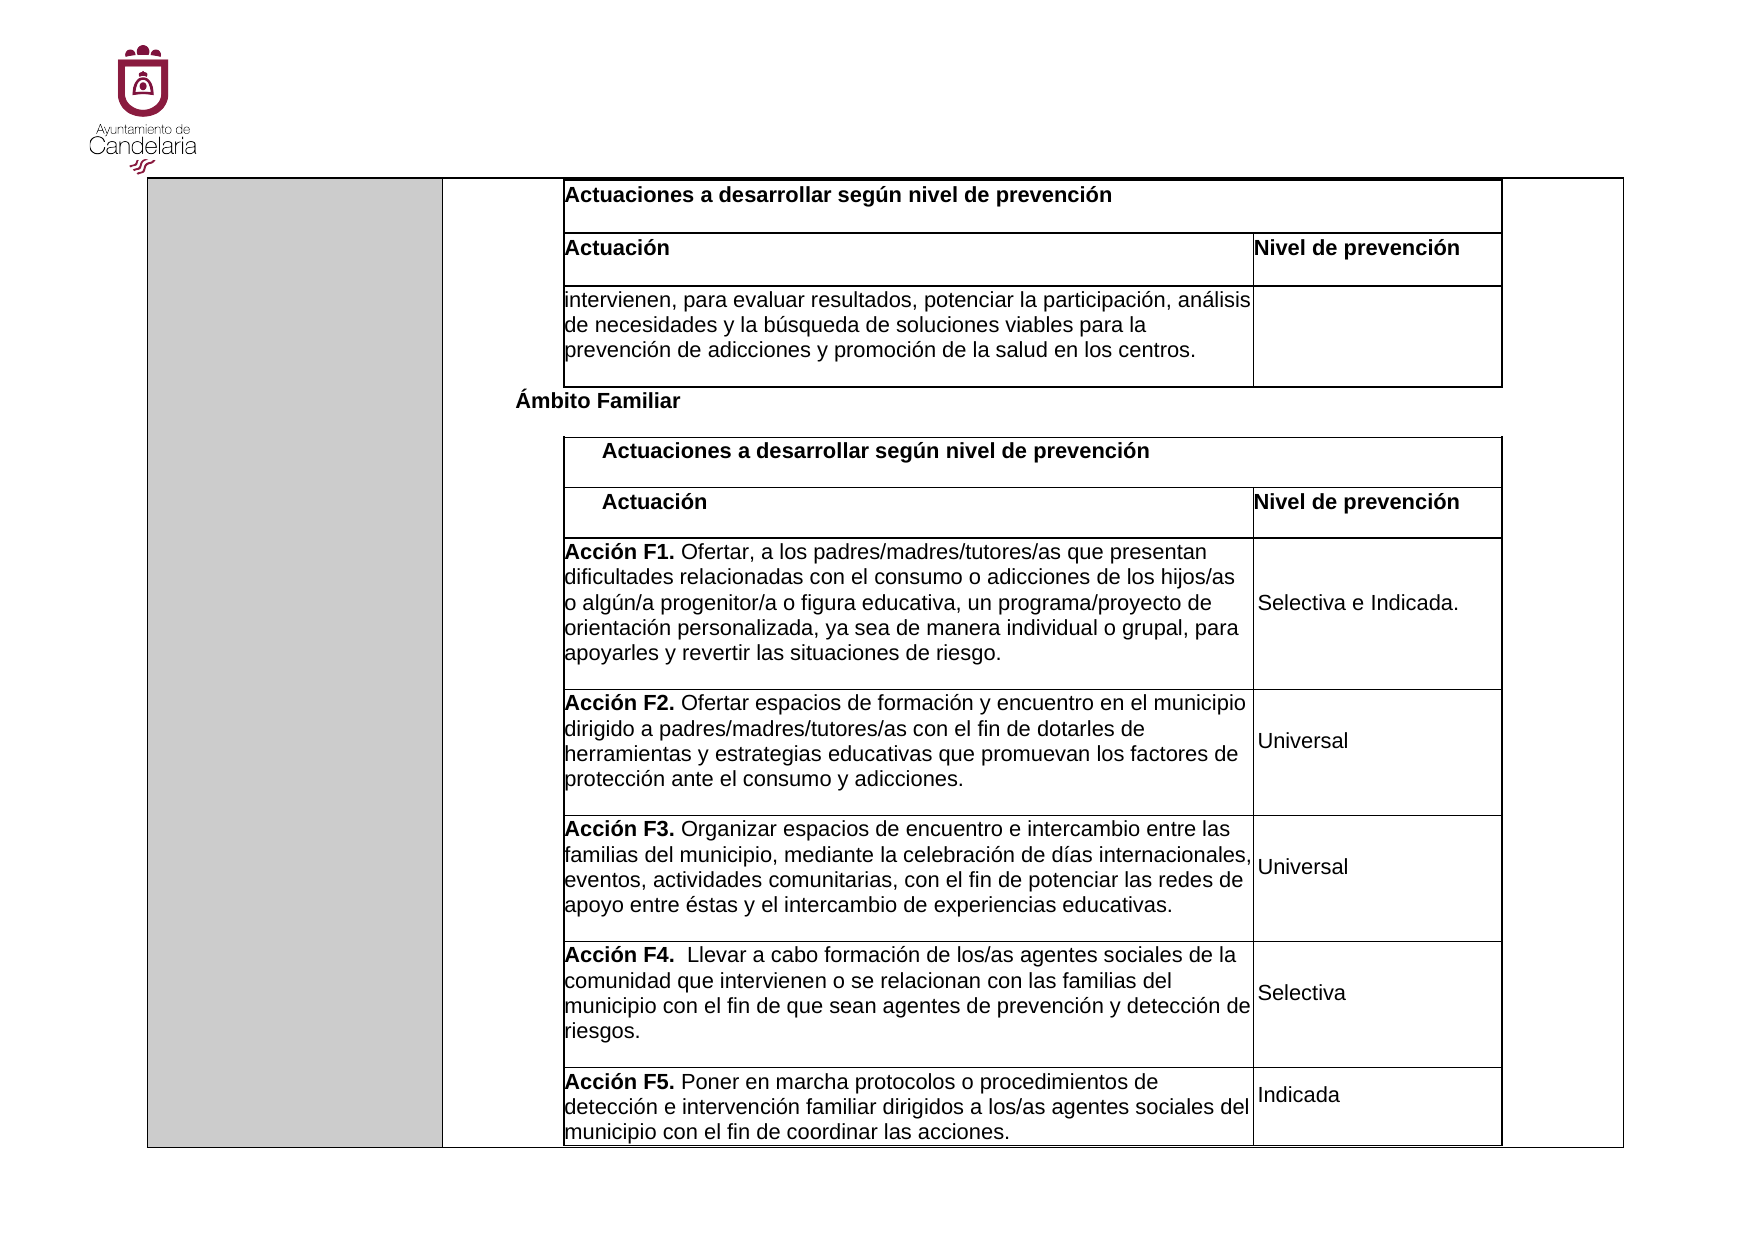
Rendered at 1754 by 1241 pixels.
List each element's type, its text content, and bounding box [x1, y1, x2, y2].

table_cell Universal [1254, 816, 1501, 941]
table_cell Acción F2. Ofertar espacios de formación y encuentro en el municipio dirigido a padres/madres/tutores/as con el fin de dotarles de herramientas y estrategias educativas que promuevan los factores de protección ante el consumo y adicciones. [565, 690, 1253, 814]
table_cell [148, 179, 442, 1147]
table_cell Actuación [565, 234, 1253, 285]
table_cell Nivel de prevención [1254, 234, 1501, 285]
table_cell Nivel de prevención [1254, 488, 1501, 537]
table_cell Área de prevención y sensibilización: Ámbito Educativo Ámbito Familiar Ámbito Comunitario Área de inserción social ÁREA DE SOPORTE Y APOYO [443, 179, 1623, 1147]
table_cell Selectiva e Indicada. [1254, 539, 1501, 688]
table_header Actuaciones a desarrollar según nivel de prevención [565, 181, 1501, 232]
table_cell Acción F3. Organizar espacios de encuentro e intercambio entre las familias del municipio, mediante la celebración de días internacionales, eventos, actividades comunitarias, con el fin de potenciar las redes de apoyo entre éstas y el intercambio de experiencias educativas. [565, 816, 1253, 941]
table_cell Universal [1254, 690, 1501, 814]
table_cell Actuación [565, 488, 1253, 537]
table_cell Selectiva [1254, 942, 1501, 1067]
table_cell intervienen, para evaluar resultados, potenciar la participación, análisis de necesidades y la búsqueda de soluciones viables para la prevención de adicciones y promoción de la salud en los centros. [565, 287, 1253, 386]
table_cell [1254, 287, 1501, 386]
table_cell Acción F4. Llevar a cabo formación de los/as agentes sociales de la comunidad que intervienen o se relacionan con las familias del municipio con el fin de que sean agentes de prevención y detección de riesgos. [565, 942, 1253, 1067]
table_cell Indicada [1254, 1068, 1501, 1145]
table_cell Acción F1. Ofertar, a los padres/madres/tutores/as que presentan dificultades relacionadas con el consumo o adicciones de los hijos/as o algún/a progenitor/a o figura educativa, un programa/proyecto de orientación personalizada, ya sea de manera individual o grupal, para apoyarles y revertir las situaciones de riesgo. [565, 539, 1253, 688]
table_header Actuaciones a desarrollar según nivel de prevención [565, 438, 1501, 487]
table_cell Acción F5. Poner en marcha protocolos o procedimientos de detección e intervención familiar dirigidos a los/as agentes sociales del municipio con el fin de coordinar las acciones. [565, 1068, 1253, 1145]
